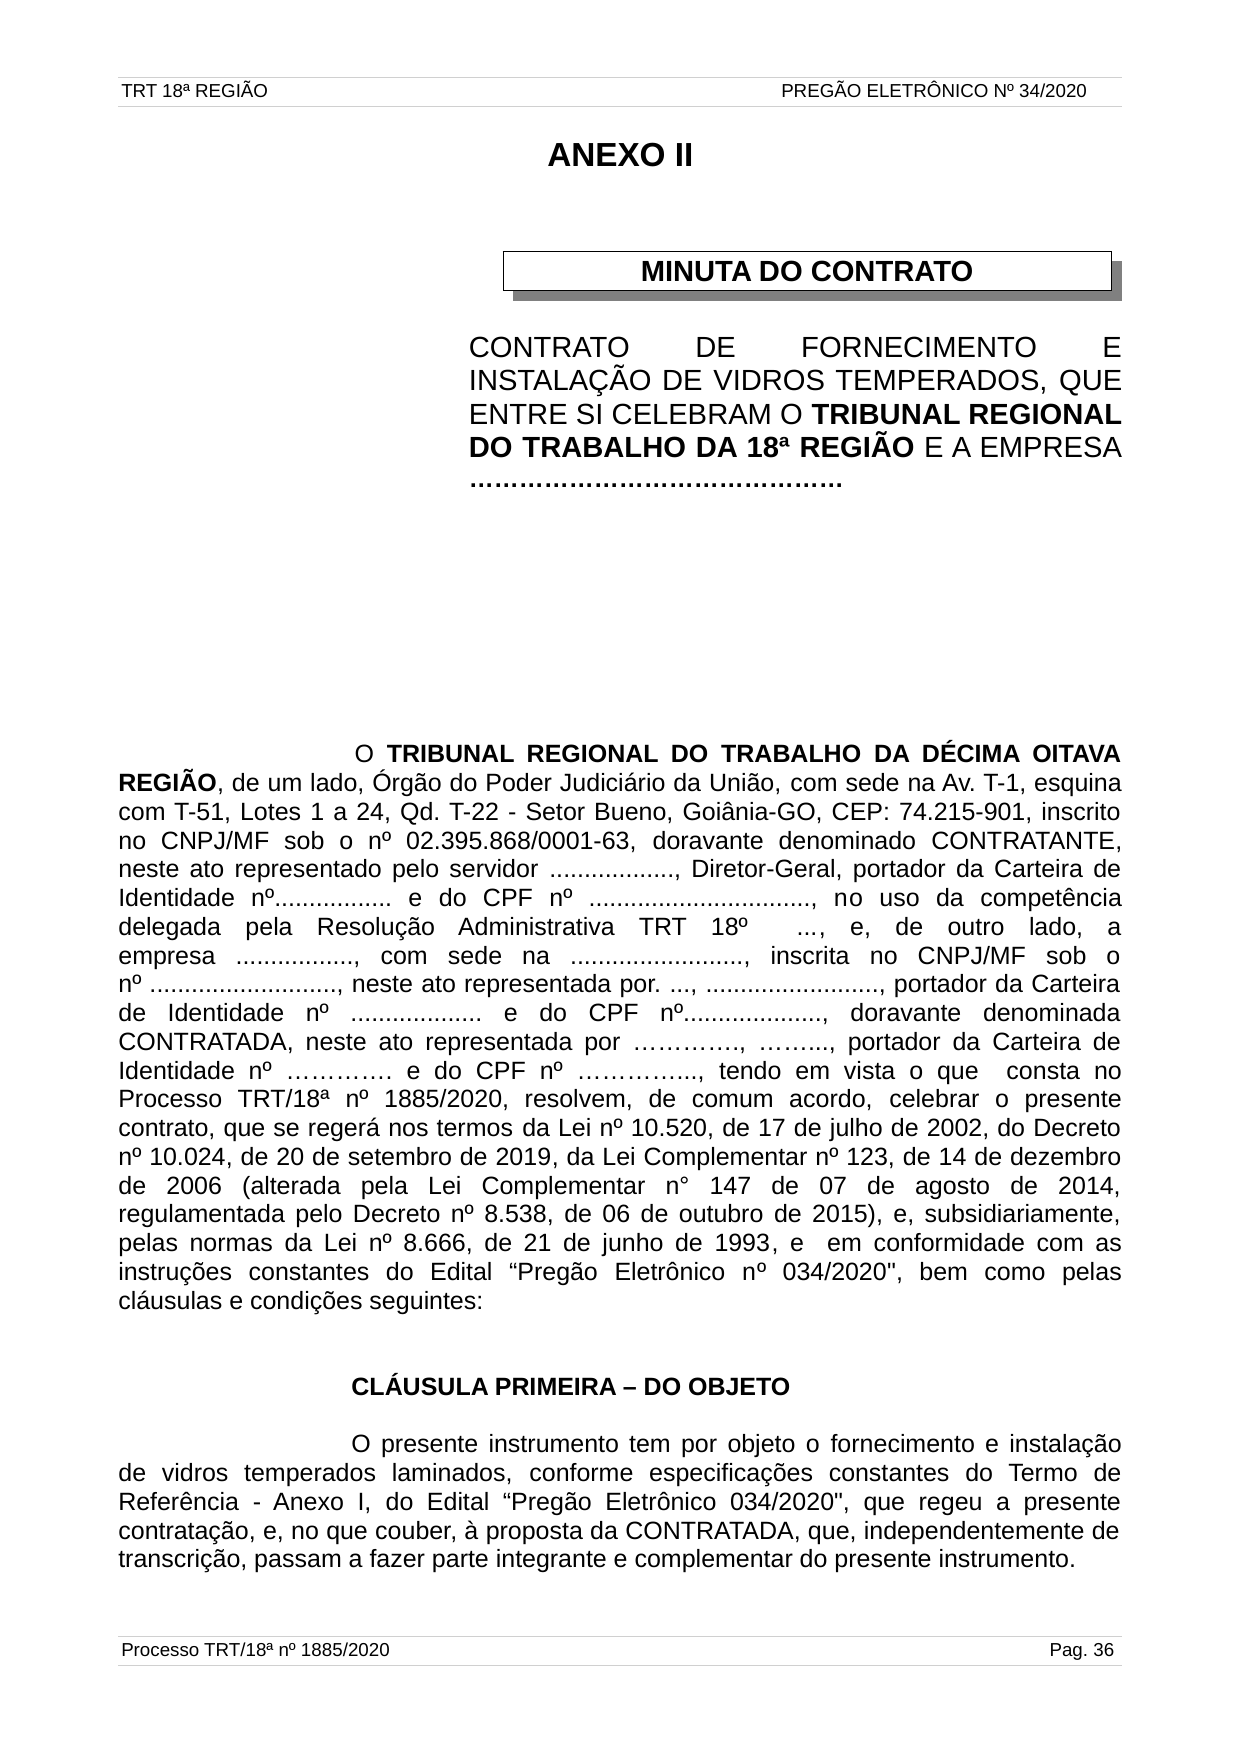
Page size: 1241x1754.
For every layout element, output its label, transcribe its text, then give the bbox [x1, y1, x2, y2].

text ANEXO II [118, 136, 1122, 174]
text MINUTA DO CONTRATO [504, 252, 1111, 290]
text CONTRATO DE FORNECIMENTO E INSTALAÇÃO DE VIDROS TEMPERADOS, QUE ENTRE SI CELEBRAM O TRIBUNAL REGIONAL DO TRABALHO DA 18ª REGIÃO E A EMPRESA ……………………………………… [469, 330, 1122, 493]
text O presente instrumento tem por objeto o fornecimento e instalação de vidros temperados laminados, conforme especificações constantes do Termo de Referência - Anexo I, do Edital “Pregão Eletrônico 034/2020", que regeu a presente contratação, e, no que couber, à proposta da CONTRATADA, que, independentemente de transcrição, passam a fazer parte integrante e complementar do presente instrumento. [118, 1429, 1122, 1573]
text CLÁUSULA PRIMEIRA – DO OBJETO [118, 1372, 1122, 1401]
text O TRIBUNAL REGIONAL DO TRABALHO DA DÉCIMA OITAVA REGIÃO, de um lado, Órgão do Poder Judiciário da União, com sede na Av. T-1, esquina com T-51, Lotes 1 a 24, Qd. T-22 - Setor Bueno, Goiânia-GO, CEP: 74.215-901, inscrito no CNPJ/MF sob o nº 02.395.868/0001-63, doravante denominado CONTRATANTE, neste ato representado pelo servidor .................., Diretor-Geral, portador da Carteira de Identidade nº................. e do CPF nº ................................, no uso da competência delegada pela Resolução Administrativa TRT 18º ..., e, de outro lado, a empresa ................., com sede na ........................., inscrita no CNPJ/MF sob o nº ..........................., neste ato representada por. ..., ........................., portador da Carteira de Identidade nº ................... e do CPF nº...................., doravante denominada CONTRATADA, neste ato representada por …………., ……..., portador da Carteira de Identidade nº …………. e do CPF nº …………..., tendo em vista o que consta no Processo TRT/18ª nº 1885/2020, resolvem, de comum acordo, celebrar o presente contrato, que se regerá nos termos da Lei nº 10.520, de 17 de julho de 2002, do Decreto nº 10.024, de 20 de setembro de 2019, da Lei Complementar nº 123, de 14 de dezembro de 2006 (alterada pela Lei Complementar n° 147 de 07 de agosto de 2014, regulamentada pelo Decreto nº 8.538, de 06 de outubro de 2015), e, subsidiariamente, pelas normas da Lei nº 8.666, de 21 de junho de 1993, e em conformidade com as instruções constantes do Edital “Pregão Eletrônico nº 034/2020", bem como pelas cláusulas e condições seguintes: [118, 739, 1122, 1314]
